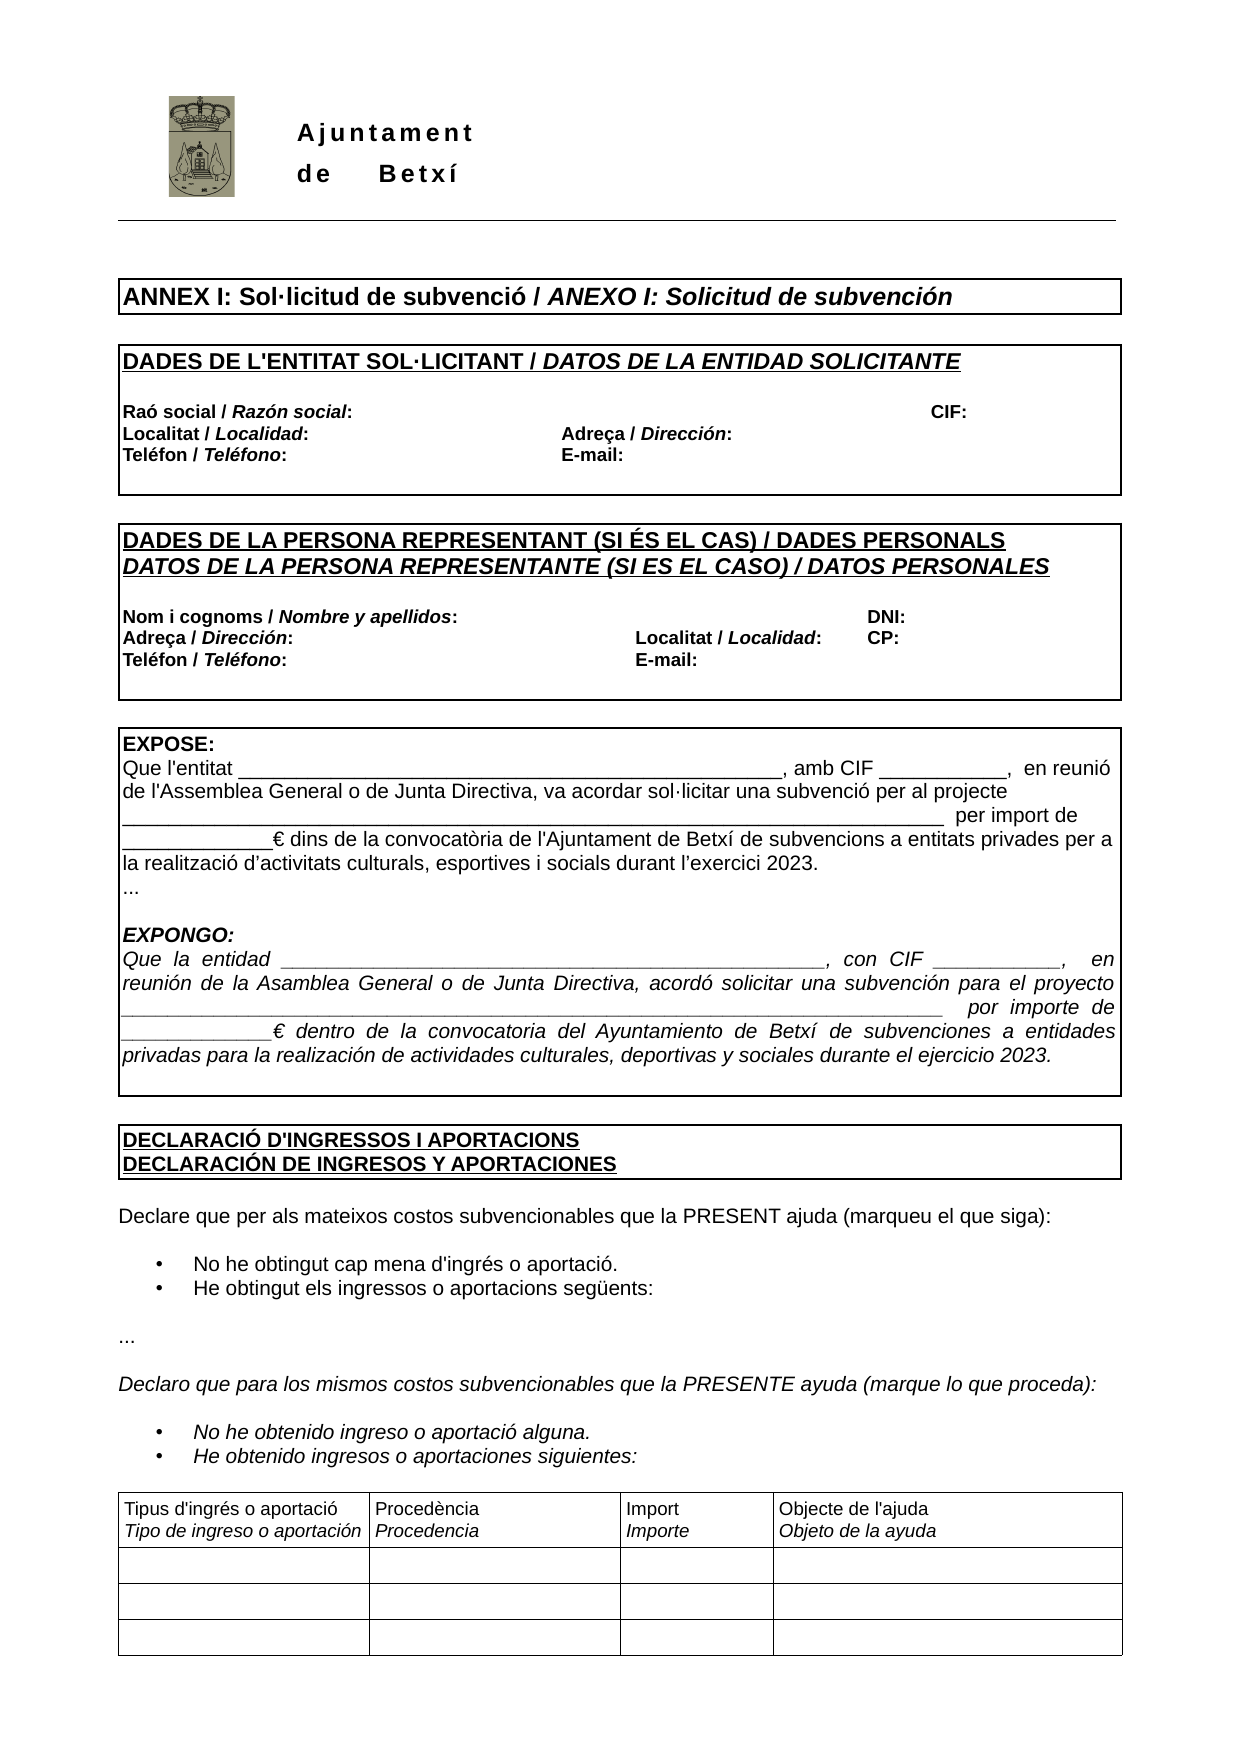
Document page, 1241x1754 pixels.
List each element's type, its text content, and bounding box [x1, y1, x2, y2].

table_cell [119, 1620, 369, 1655]
text DADES DE LA PERSONA REPRESENTANT (SI ÉS EL CAS) / DADES PERSONALS [120, 525, 1120, 549]
table_header Procedència Procedencia [370, 1493, 620, 1547]
text ... [120, 871, 1120, 899]
text Que la entidad _______________________________________________, con CIF ___________, en reunión de la Asamblea General o de Junta Directiva, acordó solicitar una subvención para el proyecto _______________________________________________________________________ por importe de _____________€ dentro de la convocatoria del Ayuntamiento de Betxí de subvenciones a entidades privadas para la realización de actividades culturales, deportivas y sociales durante el ejercicio 2023. [120, 943, 1120, 1067]
table_header Import Importe [621, 1493, 773, 1547]
text Declare que per als mateixos costos subvencionables que la PRESENT ajuda (marqueu el que siga): [118, 1204, 1122, 1228]
text ... [118, 1324, 1122, 1348]
text ANNEX I: Sol·licitud de subvenció / ANEXO I: Solicitud de subvención [120, 280, 1120, 313]
table_cell [370, 1584, 620, 1619]
text EXPOSE: [120, 729, 1120, 751]
table_header Tipus d'ingrés o aportació Tipo de ingreso o aportación [119, 1493, 369, 1547]
text Nom i cognoms / Nombre y apellidos: DNI: [120, 601, 1120, 623]
table_cell [370, 1548, 620, 1583]
text Teléfon / Teléfono: E-mail: [120, 644, 1120, 670]
text DATOS DE LA PERSONA REPRESENTANTE (SI ES EL CASO) / DATOS PERSONALES [120, 549, 1120, 579]
table_cell [119, 1584, 369, 1619]
table_header Objecte de l'ajuda Objeto de la ayuda [774, 1493, 1122, 1547]
text Raó social / Razón social: CIF: [120, 397, 1120, 418]
list No he obtingut cap mena d'ingrés o aportació. [156, 1252, 1122, 1276]
text DECLARACIÓN DE INGRESOS Y APORTACIONES [120, 1148, 1120, 1178]
text DADES DE L'ENTITAT SOL·LICITANT / DATOS DE LA ENTIDAD SOLICITANTE [120, 346, 1120, 374]
table_cell [774, 1548, 1122, 1583]
text Que l'entitat _______________________________________________, amb CIF ___________, en reunió de l'Assemblea General o de Junta Directiva, va acordar sol·licitar una subvenció per al projecte _______________________________________________________________________ per import de _____________€ dins de la convocatòria de l'Ajuntament de Betxí de subvencions a entitats privades per a la realització d’activitats culturals, esportives i socials durant l’exercici 2023. [120, 751, 1120, 871]
text Teléfon / Teléfono: E-mail: [120, 440, 1120, 466]
table_cell [621, 1620, 773, 1655]
table_cell [621, 1548, 773, 1583]
table_cell [370, 1620, 620, 1655]
text DECLARACIÓ D'INGRESSOS I APORTACIONS [120, 1126, 1120, 1148]
table_cell [119, 1548, 369, 1583]
list He obtingut els ingressos o aportacions següents: [156, 1276, 1122, 1300]
list No he obtenido ingreso o aportació alguna. [156, 1420, 1122, 1444]
text EXPONGO: [120, 919, 1120, 943]
text Declaro que para los mismos costos subvencionables que la PRESENTE ayuda (marque lo que proceda): [118, 1372, 1122, 1396]
list He obtenido ingresos o aportaciones siguientes: [156, 1444, 1122, 1468]
table_cell [774, 1620, 1122, 1655]
text Adreça / Dirección: Localitat / Localidad: CP: [120, 623, 1120, 644]
text Localitat / Localidad: Adreça / Dirección: [120, 418, 1120, 440]
table_cell [774, 1584, 1122, 1619]
table_cell [621, 1584, 773, 1619]
